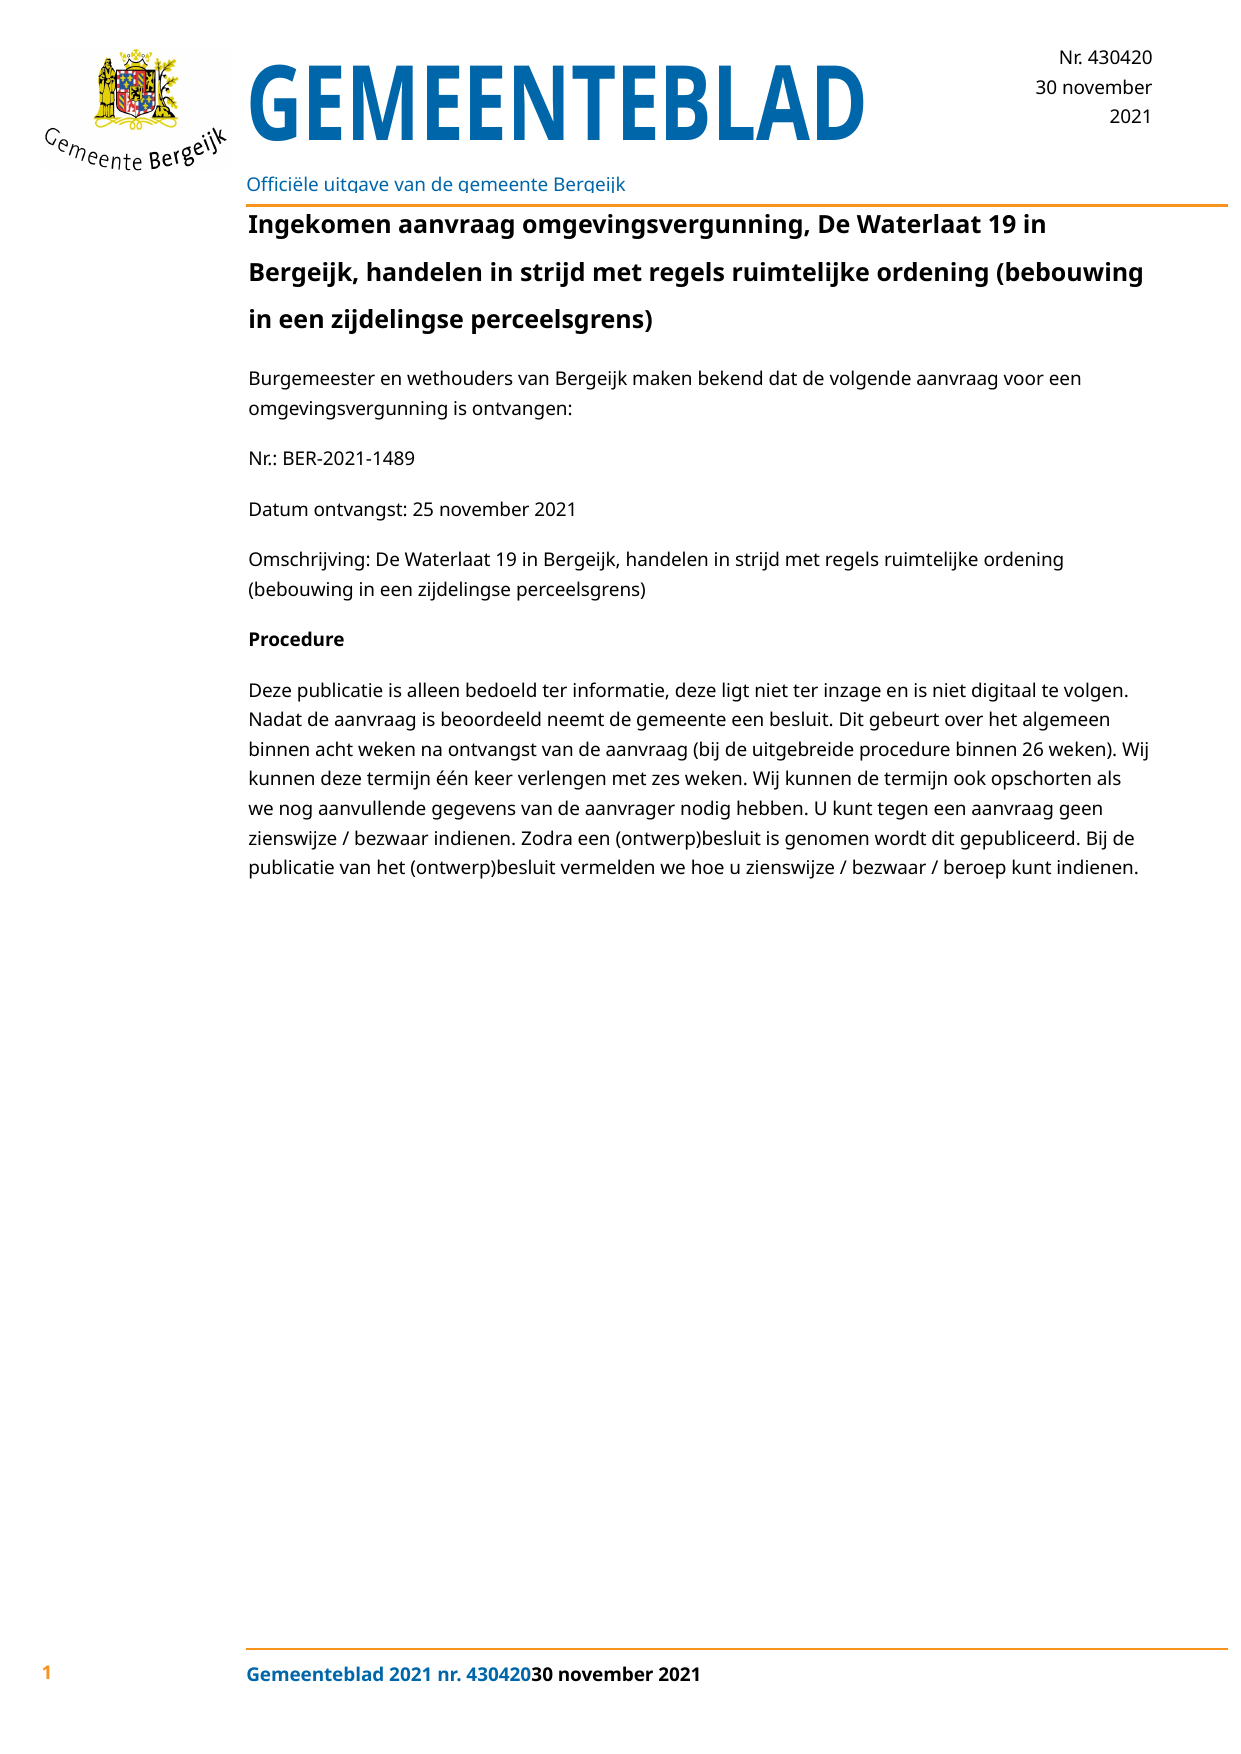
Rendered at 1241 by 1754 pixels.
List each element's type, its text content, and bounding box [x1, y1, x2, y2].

text Nr.: BER-2021-1489 [248, 446, 1152, 471]
picture [41, 47, 231, 172]
text Deze publicatie is alleen bedoeld ter informatie, deze ligt niet ter inzage en is niet digitaal te volgen. Nadat de aanvraag is beoordeeld neemt de gemeente een besluit. Dit gebeurt over het algemeen binnen acht weken na ontvangst van de aanvraag (bij de uitgebreide procedure binnen 26 weken). Wij kunnen deze termijn één keer verlengen met zes weken. Wij kunnen de termijn ook opschorten als we nog aanvullende gegevens van de aanvrager nodig hebben. U kunt tegen een aanvraag geen zienswijze / bezwaar indienen. Zodra een (ontwerp)besluit is genomen wordt dit gepubliceerd. Bij de publicatie van het (ontwerp)besluit vermelden we hoe u zienswijze / bezwaar / beroep kunt indienen. [248, 677, 1152, 880]
text Procedure [248, 626, 1152, 652]
text Datum ontvangst: 25 november 2021 [248, 496, 1152, 522]
text Burgemeester en wethouders van Bergeijk maken bekend dat de volgende aanvraag voor een omgevingsvergunning is ontvangen: [248, 366, 1152, 421]
text Omschrijving: De Waterlaat 19 in Bergeijk, handelen in strijd met regels ruimtelijke ordening (bebouwing in een zijdelingse perceelsgrens) [248, 546, 1152, 602]
text Ingekomen aanvraag omgevingsvergunning, De Waterlaat 19 in Bergeijk, handelen in strijd met regels ruimtelijke ordening (bebouwing in een zijdelingse perceelsgrens) [248, 207, 1152, 336]
